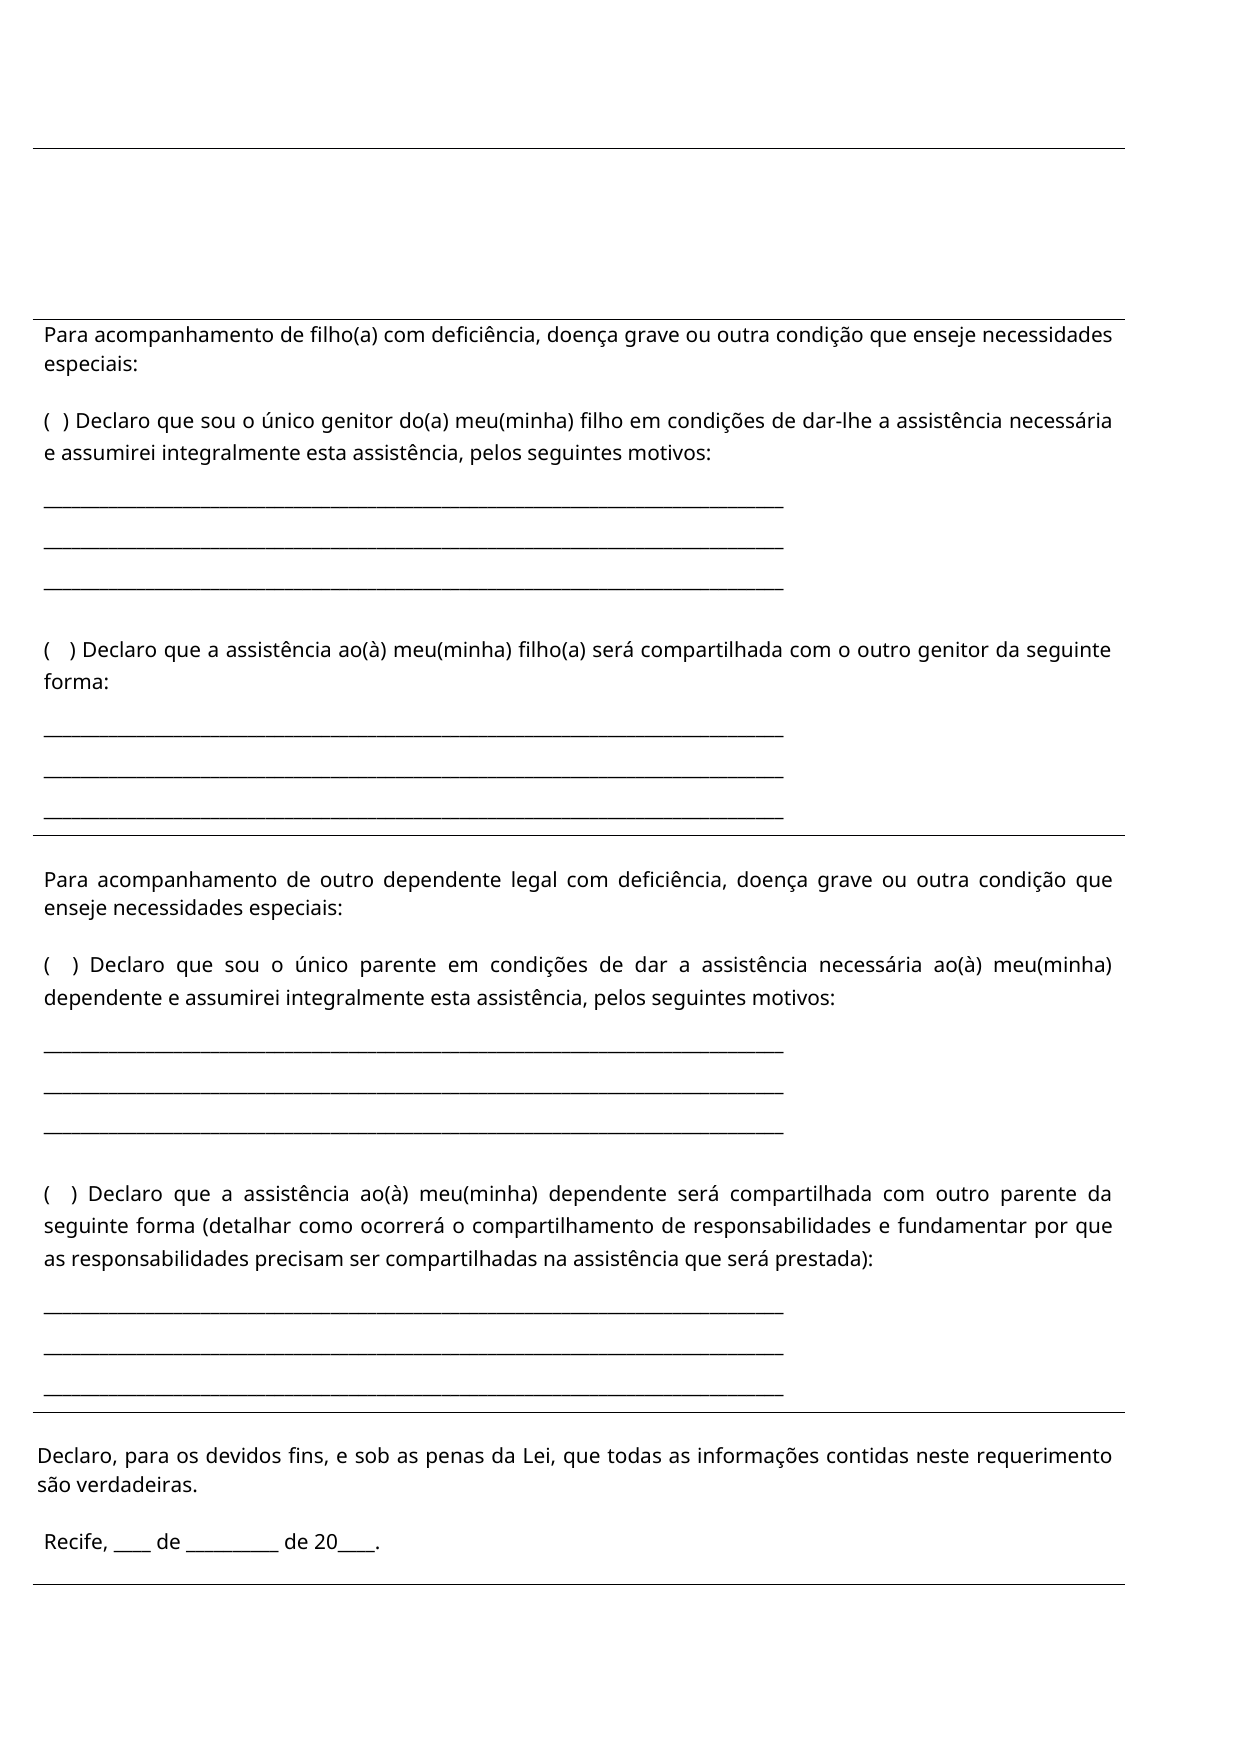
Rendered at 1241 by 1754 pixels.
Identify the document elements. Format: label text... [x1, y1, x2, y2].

table_cell Para acompanhamento de filho(a) com deficiência, doença grave ou outra condição que enseje necessidades especiais: ( ) Declaro que sou o único genitor do(a) meu(minha) filho em condições de dar-lhe a assistência necessária e assumirei integralmente esta assistência, pelos seguintes motivos: ________________________________________________________________________________ ________________________________________________________________________________ ________________________________________________________________________________ ( ) Declaro que a assistência ao(à) meu(minha) filho(a) será compartilhada com o outro genitor da seguinte forma: ________________________________________________________________________________ ________________________________________________________________________________ ________________________________________________________________________________ [33, 320, 1125, 835]
table_cell [33, 149, 1125, 319]
table_cell Declaro, para os devidos fins, e sob as penas da Lei, que todas as informações contidas neste requerimento são verdadeiras. Recife, ____ de __________ de 20____. [33, 1413, 1125, 1584]
table_cell Para acompanhamento de outro dependente legal com deficiência, doença grave ou outra condição que enseje necessidades especiais: ( ) Declaro que sou o único parente em condições de dar a assistência necessária ao(à) meu(minha) dependente e assumirei integralmente esta assistência, pelos seguintes motivos: ________________________________________________________________________________ ________________________________________________________________________________ ________________________________________________________________________________ ( ) Declaro que a assistência ao(à) meu(minha) dependente será compartilhada com outro parente da seguinte forma (detalhar como ocorrerá o compartilhamento de responsabilidades e fundamentar por que as responsabilidades precisam ser compartilhadas na assistência que será prestada): ________________________________________________________________________________ ________________________________________________________________________________ ________________________________________________________________________________ [33, 836, 1125, 1412]
